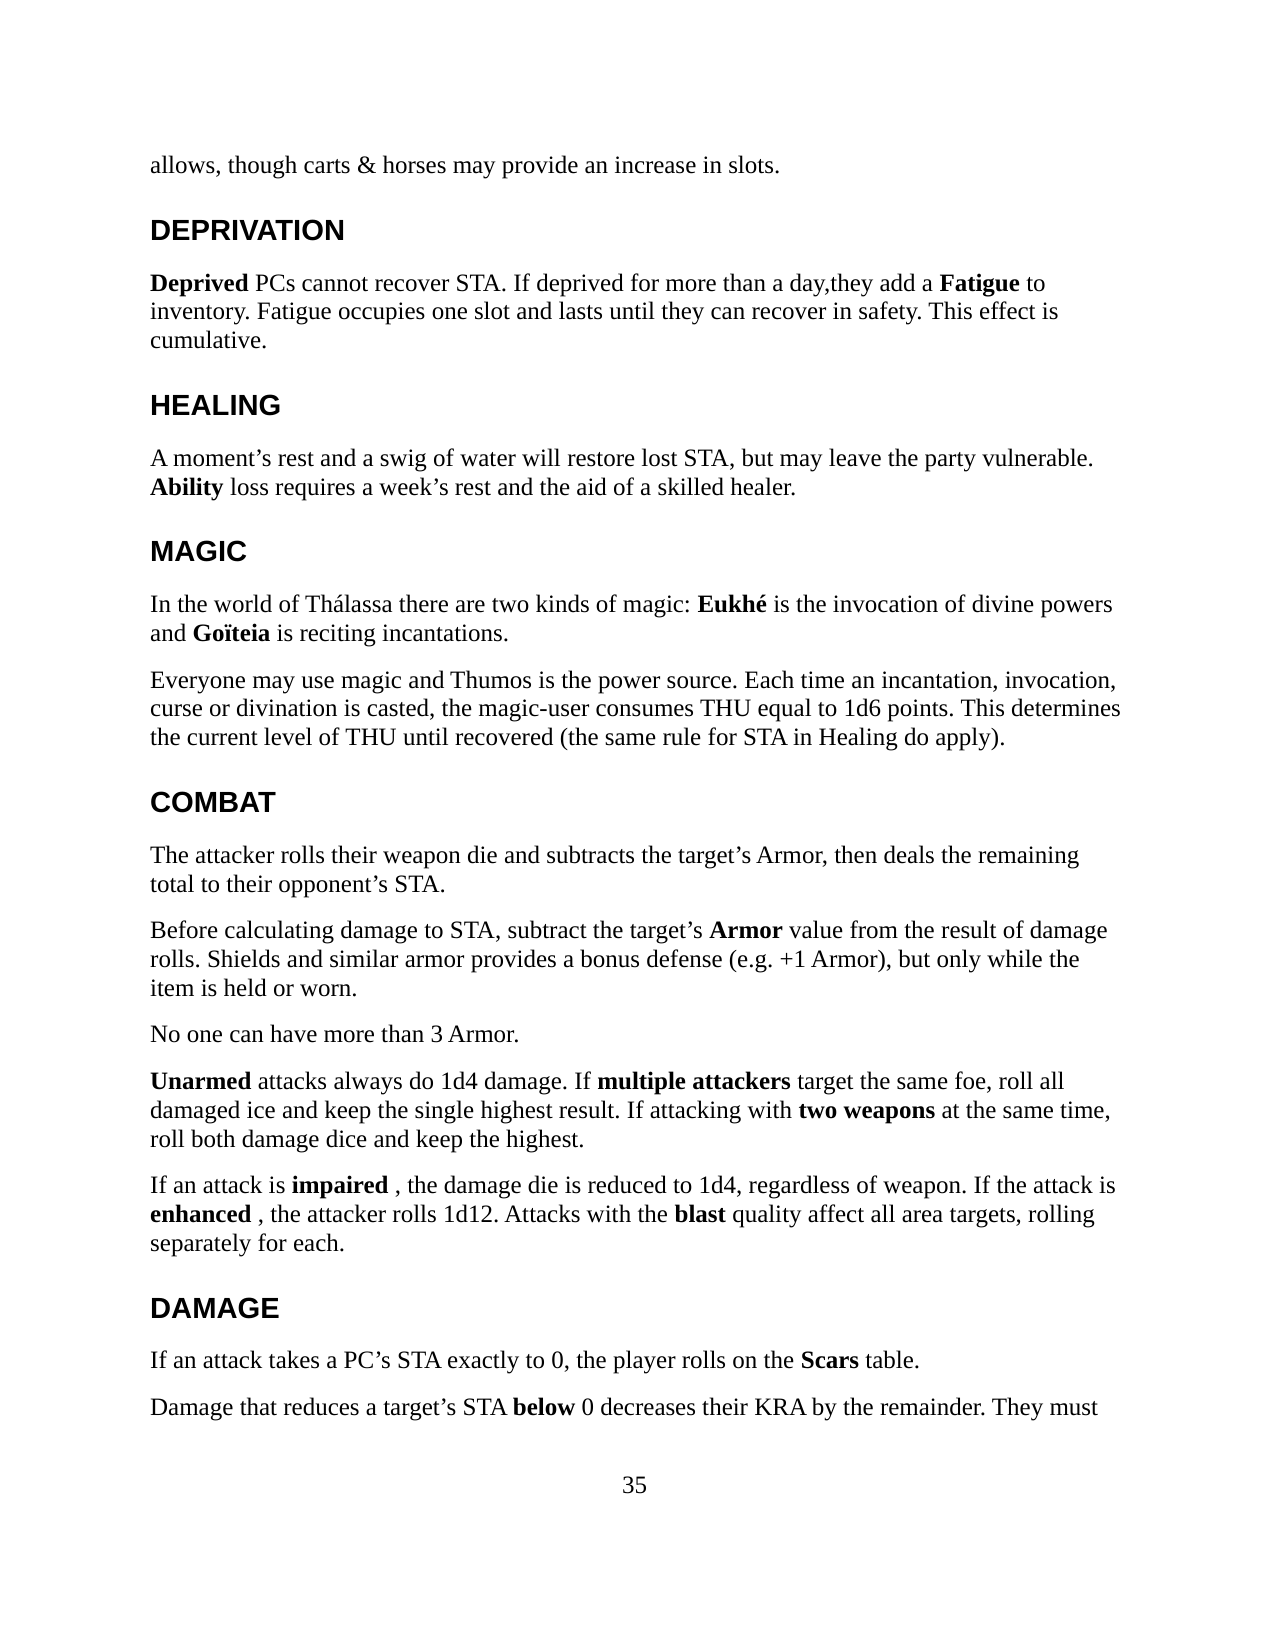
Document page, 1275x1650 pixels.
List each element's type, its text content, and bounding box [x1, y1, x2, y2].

text Before calculating damage to STA, subtract the target’s Armor value from the result of damage rolls. Shields and similar armor provides a bonus defense (e.g. +1 Armor), but only while the item is held or worn. [150, 915, 1125, 1002]
text Everyone may use magic and Thumos is the power source. Each time an incantation, invocation, curse or divination is casted, the magic-user consumes THU equal to 1d6 points. This determines the current level of THU until recovered (the same rule for STA in Healing do apply). [150, 665, 1125, 751]
subtitle MAGIC [150, 534, 1125, 568]
text If an attack takes a PC’s STA exactly to 0, the player rolls on the Scars table. [150, 1346, 1125, 1374]
subtitle DEPRIVATION [150, 213, 1125, 246]
text The attacker rolls their weapon die and subtracts the target’s Armor, then deals the remaining total to their opponent’s STA. [150, 840, 1125, 897]
text No one can have more than 3 Armor. [150, 1019, 1125, 1048]
text Damage that reduces a target’s STA below 0 decreases their KRA by the remainder. They must [150, 1392, 1125, 1421]
text Unarmed attacks always do 1d4 damage. If multiple attackers target the same foe, roll all damaged ice and keep the single highest result. If attacking with two weapons at the same time, roll both damage dice and keep the highest. [150, 1066, 1125, 1152]
text In the world of Thálassa there are two kinds of magic: Eukhé is the invocation of divine powers and Goïteia is reciting incantations. [150, 589, 1125, 647]
text allows, though carts & horses may provide an increase in slots. [150, 150, 1125, 179]
subtitle DAMAGE [150, 1291, 1125, 1324]
text A moment’s rest and a swig of water will restore lost STA, but may leave the party vulnerable. Ability loss requires a week’s rest and the aid of a skilled healer. [150, 443, 1125, 500]
subtitle HEALING [150, 388, 1125, 421]
text Deprived PCs cannot recover STA. If deprived for more than a day,they add a Fatigue to inventory. Fatigue occupies one slot and lasts until they can recover in safety. This effect is cumulative. [150, 268, 1125, 354]
subtitle COMBAT [150, 785, 1125, 818]
text If an attack is impaired , the damage die is reduced to 1d4, regardless of weapon. If the attack is enhanced , the attacker rolls 1d12. Attacks with the blast quality affect all area targets, rolling separately for each. [150, 1170, 1125, 1257]
